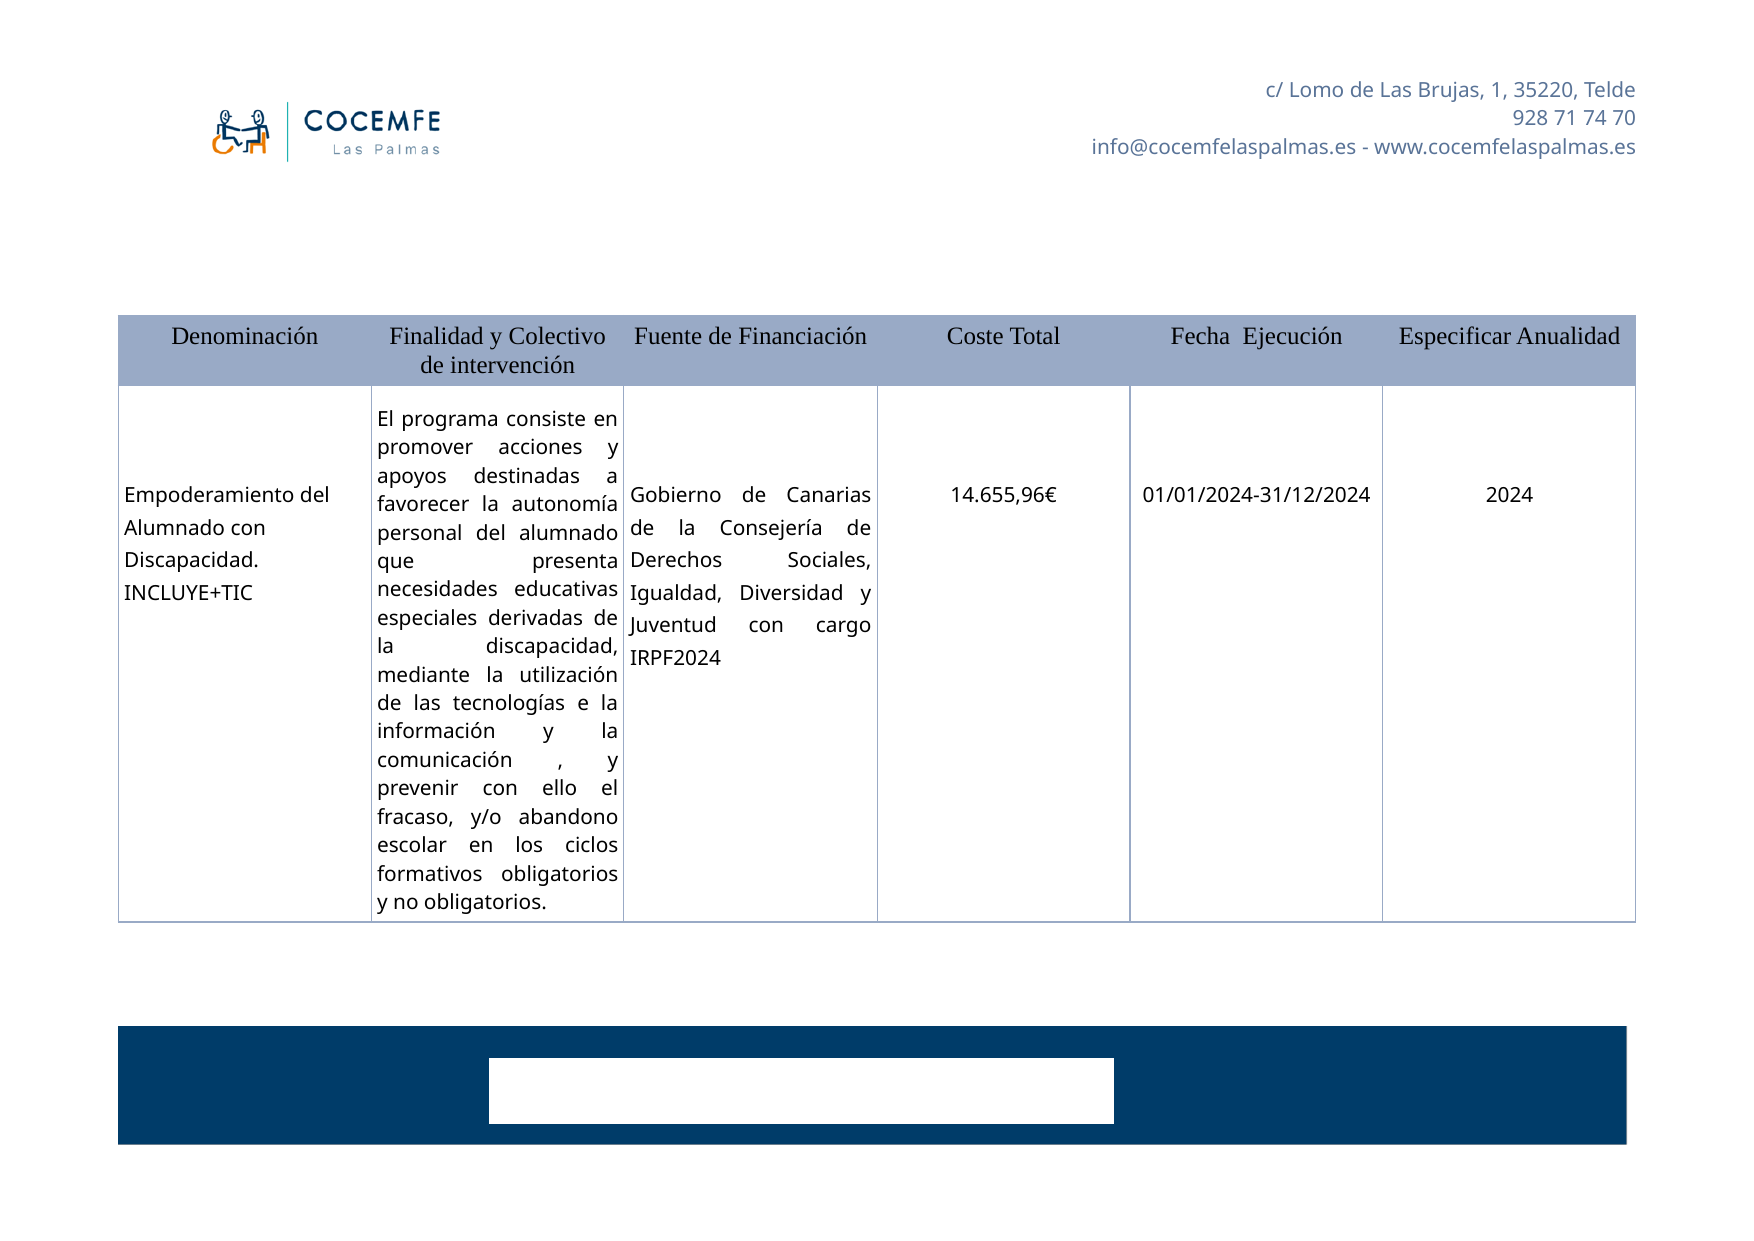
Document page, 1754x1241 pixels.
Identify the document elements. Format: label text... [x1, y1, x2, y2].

table_header Fuente de Financiación [624, 316, 877, 385]
table_cell El programa consiste en promover acciones y apoyos destinadas a favorecer la autonomía personal del alumnado que presenta necesidades educativas especiales derivadas de la discapacidad, mediante la utilización de las tecnologías e la información y la comunicación , y prevenir con ello el fracaso, y/o abandono escolar en los ciclos formativos obligatorios y no obligatorios. [372, 386, 623, 921]
table_header Coste Total [878, 316, 1129, 385]
table_cell Empoderamiento del Alumnado con Discapacidad. INCLUYE+TIC [119, 386, 371, 921]
table_cell 2024 [1383, 386, 1635, 921]
table_header Especificar Anualidad [1383, 316, 1635, 385]
table_header [124, 610, 134, 635]
table_header Finalidad y Colectivo de intervención [372, 316, 623, 385]
table_cell 01/01/2024-31/12/2024 [1131, 386, 1382, 921]
table_header Fecha Ejecución [1131, 316, 1382, 385]
table_cell Gobierno de Canarias de la Consejería de Derechos Sociales, Igualdad, Diversidad y Juventud con cargo IRPF2024 [624, 386, 877, 921]
table_cell 14.655,96€ [878, 386, 1129, 921]
table_header Denominación [119, 316, 371, 385]
